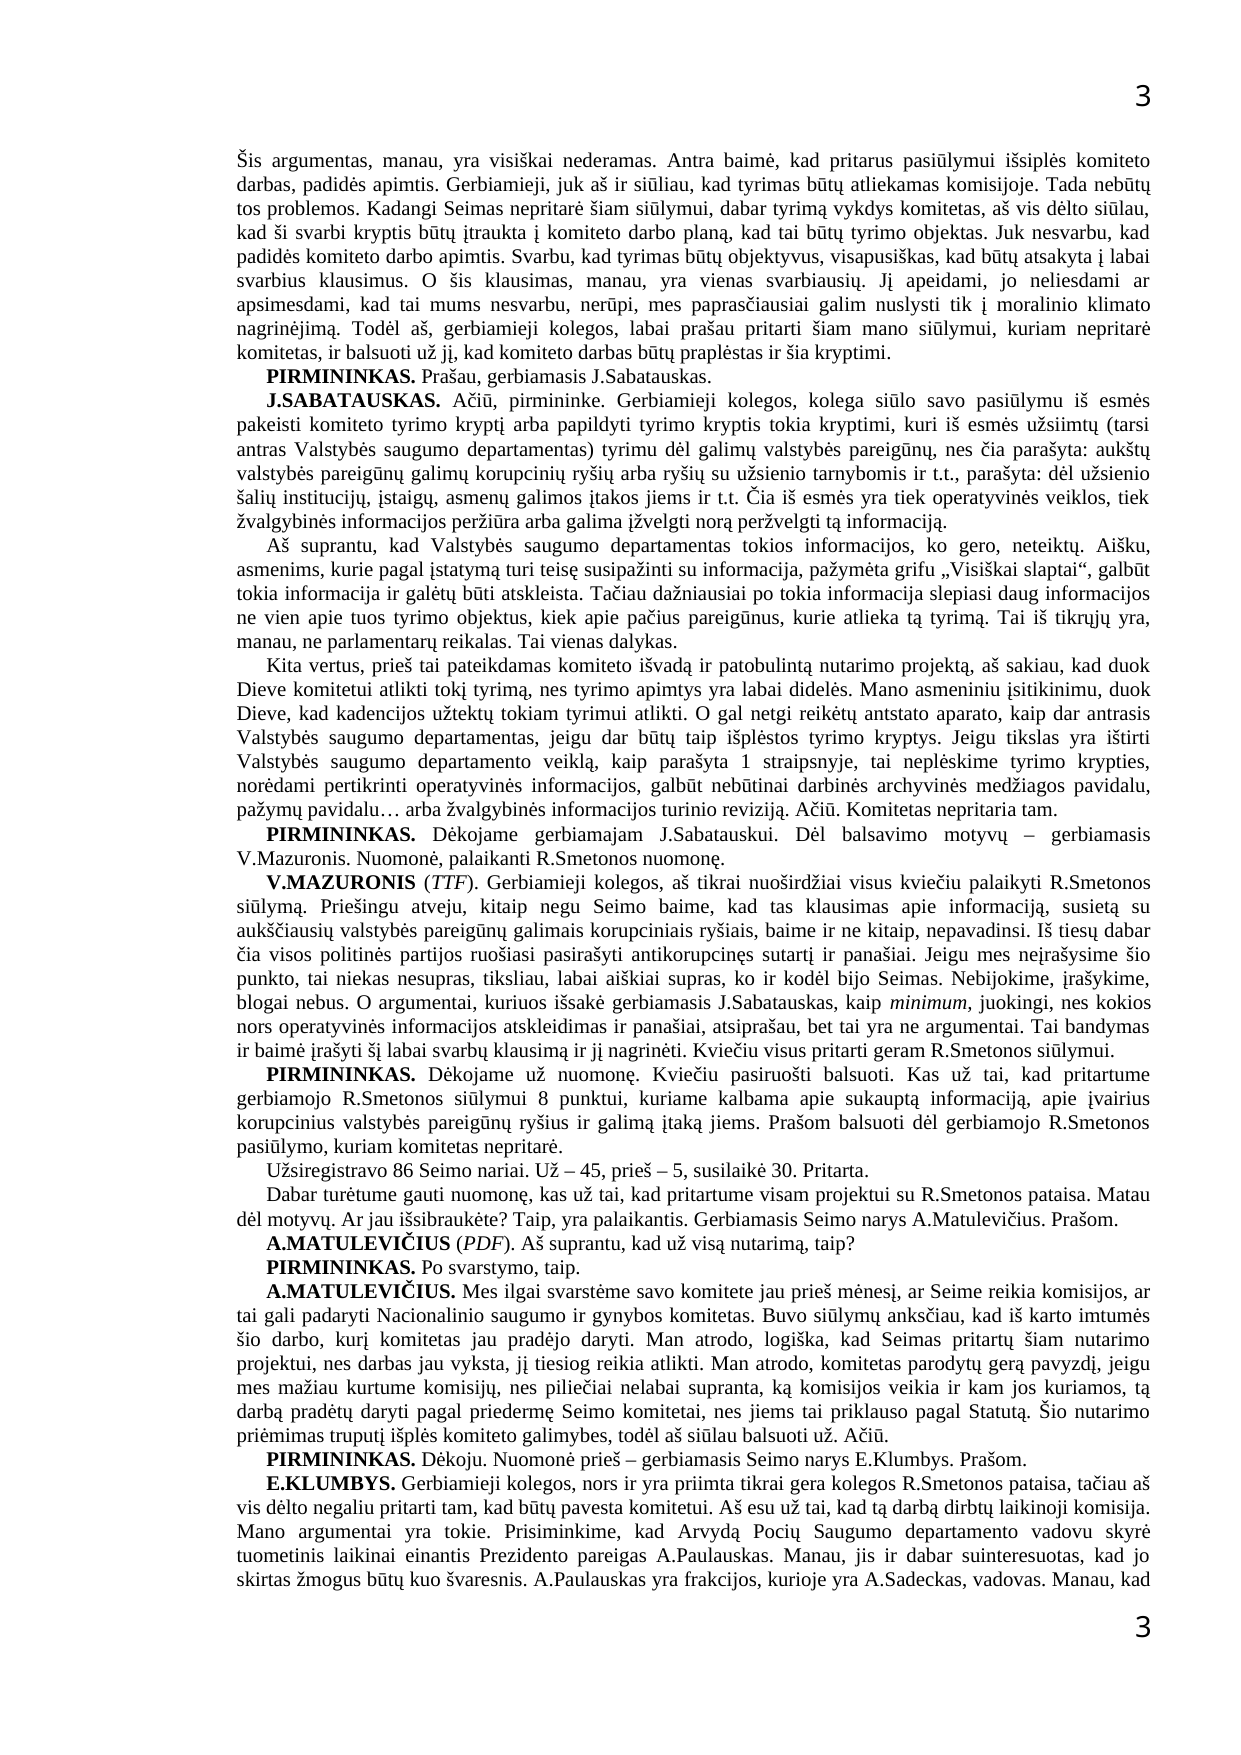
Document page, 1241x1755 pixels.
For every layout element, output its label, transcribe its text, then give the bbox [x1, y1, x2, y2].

text A.MATULEVIČIUS. Mes ilgai svarstėme savo komitete jau prieš mėnesį, ar Seime reikia komisijos, ar tai gali padaryti Nacionalinio saugumo ir gynybos komitetas. Buvo siūlymų anksčiau, kad iš karto imtumės šio darbo, kurį komitetas jau pradėjo daryti. Man atrodo, logiška, kad Seimas pritartų šiam nutarimo projektui, nes darbas jau vyksta, jį tiesiog reikia atlikti. Man atrodo, komitetas parodytų gerą pavyzdį, jeigu mes mažiau kurtume komisijų, nes piliečiai nelabai supranta, ką komisijos veikia ir kam jos kuriamos, tą darbą pradėtų daryti pagal priedermę Seimo komitetai, nes jiems tai priklauso pagal Statutą. Šio nutarimo priėmimas truputį išplės komiteto galimybes, todėl aš siūlau balsuoti už. Ačiū. [236, 1279, 1152, 1447]
text PIRMININKAS. Dėkojame gerbiamajam J.Sabatauskui. Dėl balsavimo motyvų – gerbiamasis V.Mazuronis. Nuomonė, palaikanti R.Smetonos nuomonę. [236, 821, 1152, 869]
text PIRMININKAS. Prašau, gerbiamasis J.Sabatauskas. [236, 364, 1152, 388]
text J.SABATAUSKAS. Ačiū, pirmininke. Gerbiamieji kolegos, kolega siūlo savo pasiūlymu iš esmės pakeisti komiteto tyrimo kryptį arba papildyti tyrimo kryptis tokia kryptimi, kuri iš esmės užsiimtų (tarsi antras Valstybės saugumo departamentas) tyrimu dėl galimų valstybės pareigūnų, nes čia parašyta: aukštų valstybės pareigūnų galimų korupcinių ryšių arba ryšių su užsienio tarnybomis ir t.t., parašyta: dėl užsienio šalių institucijų, įstaigų, asmenų galimos įtakos jiems ir t.t. Čia iš esmės yra tiek operatyvinės veiklos, tiek žvalgybinės informacijos peržiūra arba galima įžvelgti norą peržvelgti tą informaciją. [236, 388, 1152, 533]
text Šis argumentas, manau, yra visiškai nederamas. Antra baimė, kad pritarus pasiūlymui išsiplės komiteto darbas, padidės apimtis. Gerbiamieji, juk aš ir siūliau, kad tyrimas būtų atliekamas komisijoje. Tada nebūtų tos problemos. Kadangi Seimas nepritarė šiam siūlymui, dabar tyrimą vykdys komitetas, aš vis dėlto siūlau, kad ši svarbi kryptis būtų įtraukta į komiteto darbo planą, kad tai būtų tyrimo objektas. Juk nesvarbu, kad padidės komiteto darbo apimtis. Svarbu, kad tyrimas būtų objektyvus, visapusiškas, kad būtų atsakyta į labai svarbius klausimus. O šis klausimas, manau, yra vienas svarbiausių. Jį apeidami, jo neliesdami ar apsimesdami, kad tai mums nesvarbu, nerūpi, mes paprasčiausiai galim nuslysti tik į moralinio klimato nagrinėjimą. Todėl aš, gerbiamieji kolegos, labai prašau pritarti šiam mano siūlymui, kuriam nepritarė komitetas, ir balsuoti už jį, kad komiteto darbas būtų praplėstas ir šia kryptimi. [236, 148, 1152, 364]
text PIRMININKAS. Dėkoju. Nuomonė prieš – gerbiamasis Seimo narys E.Klumbys. Prašom. [236, 1447, 1152, 1471]
text A.MATULEVIČIUS (PDF). Aš suprantu, kad už visą nutarimą, taip? [236, 1231, 1152, 1254]
text PIRMININKAS. Po svarstymo, taip. [236, 1254, 1152, 1279]
text Užsiregistravo 86 Seimo nariai. Už – 45, prieš – 5, susilaikė 30. Pritarta. [236, 1158, 1152, 1182]
text Dabar turėtume gauti nuomonę, kas už tai, kad pritartume visam projektui su R.Smetonos pataisa. Matau dėl motyvų. Ar jau išsibraukėte? Taip, yra palaikantis. Gerbiamasis Seimo narys A.Matulevičius. Prašom. [236, 1182, 1152, 1231]
text Aš suprantu, kad Valstybės saugumo departamentas tokios informacijos, ko gero, neteiktų. Aišku, asmenims, kurie pagal įstatymą turi teisę susipažinti su informacija, pažymėta grifu „Visiškai slaptai“, galbūt tokia informacija ir galėtų būti atskleista. Tačiau dažniausiai po tokia informacija slepiasi daug informacijos ne vien apie tuos tyrimo objektus, kiek apie pačius pareigūnus, kurie atlieka tą tyrimą. Tai iš tikrųjų yra, manau, ne parlamentarų reikalas. Tai vienas dalykas. [236, 533, 1152, 653]
text E.KLUMBYS. Gerbiamieji kolegos, nors ir yra priimta tikrai gera kolegos R.Smetonos pataisa, tačiau aš vis dėlto negaliu pritarti tam, kad būtų pavesta komitetui. Aš esu už tai, kad tą darbą dirbtų laikinoji komisija. Mano argumentai yra tokie. Prisiminkime, kad Arvydą Pocių Saugumo departamento vadovu skyrė tuometinis laikinai einantis Prezidento pareigas A.Paulauskas. Manau, jis ir dabar suinteresuotas, kad jo skirtas žmogus būtų kuo švaresnis. A.Paulauskas yra frakcijos, kurioje yra A.Sadeckas, vadovas. Manau, kad [236, 1471, 1152, 1591]
text Kita vertus, prieš tai pateikdamas komiteto išvadą ir patobulintą nutarimo projektą, aš sakiau, kad duok Dieve komitetui atlikti tokį tyrimą, nes tyrimo apimtys yra labai didelės. Mano asmeniniu įsitikinimu, duok Dieve, kad kadencijos užtektų tokiam tyrimui atlikti. O gal netgi reikėtų antstato aparato, kaip dar antrasis Valstybės saugumo departamentas, jeigu dar būtų taip išplėstos tyrimo kryptys. Jeigu tikslas yra ištirti Valstybės saugumo departamento veiklą, kaip parašyta 1 straipsnyje, tai neplėskime tyrimo krypties, norėdami pertikrinti operatyvinės informacijos, galbūt nebūtinai darbinės archyvinės medžiagos pavidalu, pažymų pavidalu… arba žvalgybinės informacijos turinio reviziją. Ačiū. Komitetas nepritaria tam. [236, 653, 1152, 821]
text V.MAZURONIS (TTF). Gerbiamieji kolegos, aš tikrai nuoširdžiai visus kviečiu palaikyti R.Smetonos siūlymą. Priešingu atveju, kitaip negu Seimo baime, kad tas klausimas apie informaciją, susietą su aukščiausių valstybės pareigūnų galimais korupciniais ryšiais, baime ir ne kitaip, nepavadinsi. Iš tiesų dabar čia visos politinės partijos ruošiasi pasirašyti antikorupcinęs sutartį ir panašiai. Jeigu mes neįrašysime šio punkto, tai niekas nesupras, tiksliau, labai aiškiai supras, ko ir kodėl bijo Seimas. Nebijokime, įrašykime, blogai nebus. O argumentai, kuriuos išsakė gerbiamasis J.Sabatauskas, kaip minimum, juokingi, nes kokios nors operatyvinės informacijos atskleidimas ir panašiai, atsiprašau, bet tai yra ne argumentai. Tai bandymas ir baimė įrašyti šį labai svarbų klausimą ir jį nagrinėti. Kviečiu visus pritarti geram R.Smetonos siūlymui. [236, 869, 1152, 1062]
text PIRMININKAS. Dėkojame už nuomonę. Kviečiu pasiruošti balsuoti. Kas už tai, kad pritartume gerbiamojo R.Smetonos siūlymui 8 punktui, kuriame kalbama apie sukauptą informaciją, apie įvairius korupcinius valstybės pareigūnų ryšius ir galimą įtaką jiems. Prašom balsuoti dėl gerbiamojo R.Smetonos pasiūlymo, kuriam komitetas nepritarė. [236, 1062, 1152, 1158]
